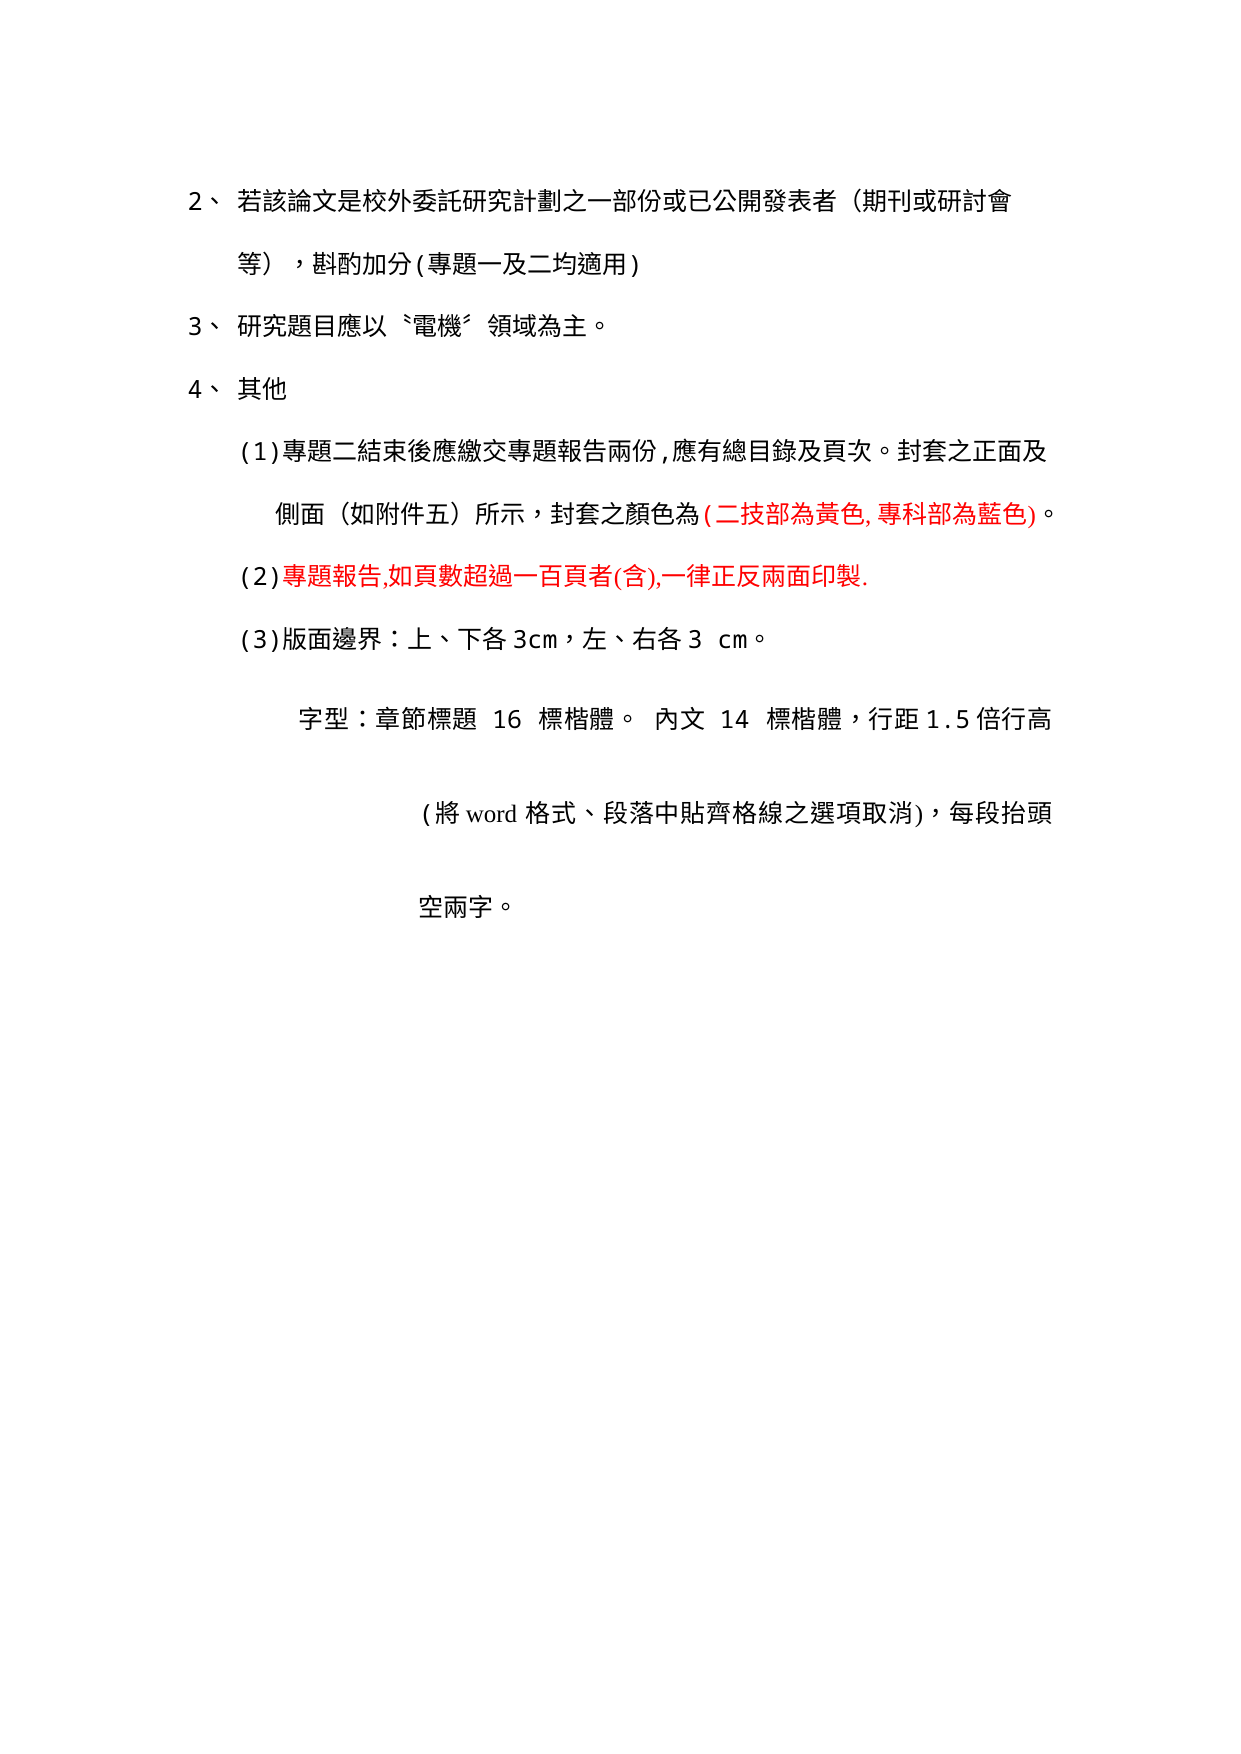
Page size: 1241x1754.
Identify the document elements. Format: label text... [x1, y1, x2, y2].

text (2)專題報告,如頁數超過一百頁者(含),一律正反兩面印製. [225, 533, 1053, 596]
list 其他 [187, 346, 1053, 408]
text (1)專題二結束後應繳交專題報告兩份,應有總目錄及頁次。封套之正面及側面（如附件五）所示，封套之顏色為(二技部為黃色, 專科部為藍色)。 [237, 408, 1053, 533]
list 若該論文是校外委託研究計劃之一部份或已公開發表者（期刊或研討會等），斟酌加分(專題一及二均適用) [187, 158, 1053, 283]
text 字型：章節標題 16 標楷體。 內文 14 標楷體，行距1.5倍行高(將word 格式、段落中貼齊格線之選項取消)，每段抬頭空兩字。 [187, 676, 1053, 926]
text (3)版面邊界：上、下各3cm，左、右各3 cm。 [187, 596, 1053, 658]
list 研究題目應以〝電機〞領域為主。 [187, 283, 1053, 346]
